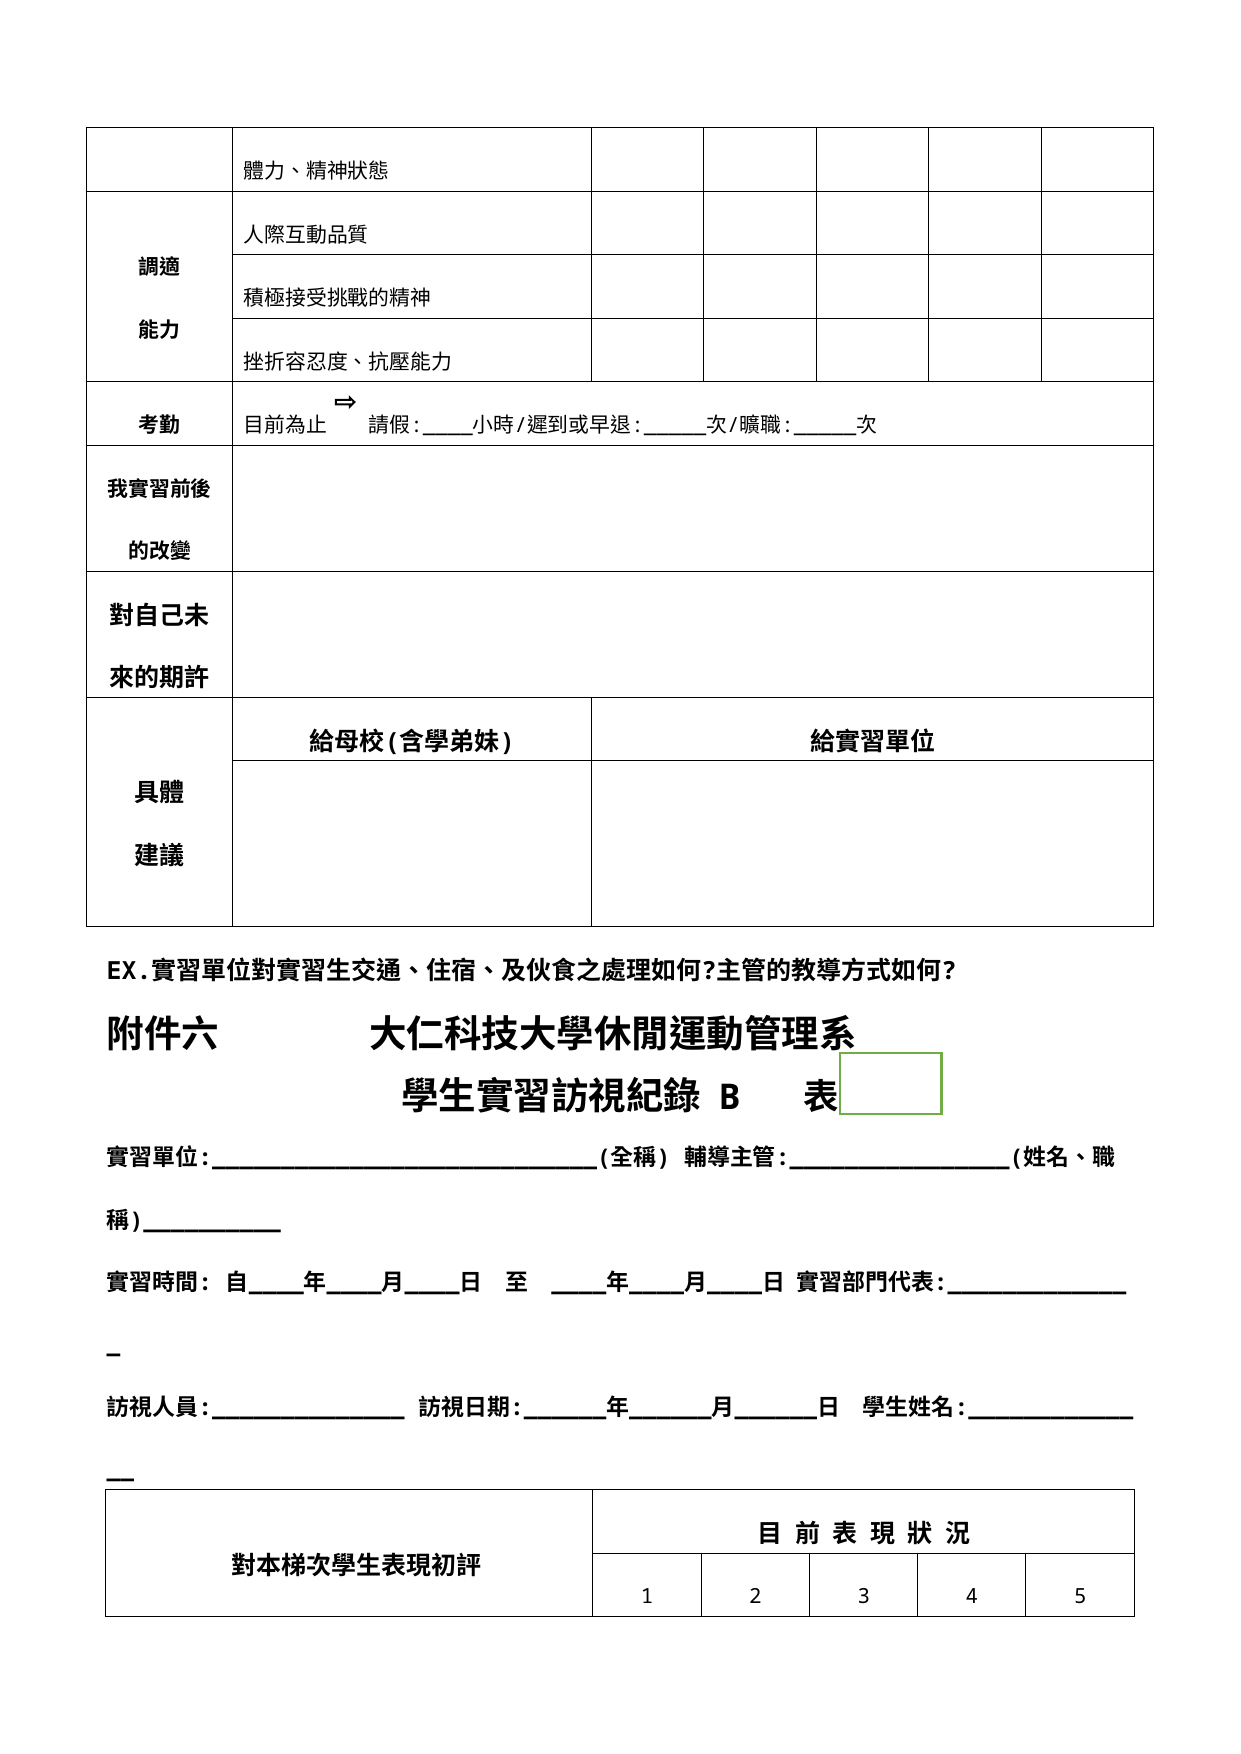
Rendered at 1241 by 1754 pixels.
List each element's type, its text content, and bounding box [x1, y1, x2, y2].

table_cell [704, 192, 816, 254]
table_cell [929, 319, 1041, 381]
table_cell 對自己未來的期許 [87, 572, 232, 697]
table_cell [592, 319, 703, 381]
table_cell [1042, 255, 1153, 318]
table_cell [817, 255, 928, 318]
table_cell 給母校(含學弟妹) [233, 698, 591, 760]
table_cell [233, 446, 1153, 571]
table_cell 調適 能力 [87, 192, 232, 381]
table_cell 2 [702, 1554, 809, 1616]
table_cell 目前為止 請假:____小時/遲到或早退:_____次/曠職:_____次 [233, 382, 1153, 445]
table_cell [929, 128, 1041, 191]
text 學生實習訪視紀錄 B 表 [106, 1052, 839, 1114]
table_cell [233, 761, 591, 926]
text 訪視人員:______________ 訪視日期:______年______月______日 學生姓名:______________ [106, 1364, 1134, 1489]
table_cell 1 [593, 1554, 701, 1616]
table_cell 給實習單位 [592, 698, 1153, 760]
table_cell 我實習前後的改變 [87, 446, 232, 571]
table_cell 體力、精神狀態 [233, 128, 591, 191]
table_cell [704, 128, 816, 191]
text EX.實習單位對實習生交通、住宿、及伙食之處理如何?主管的教導方式如何? [106, 927, 1134, 989]
text 實習單位:____________________________(全稱) 輔導主管:________________(姓名、職稱)__________ [106, 1114, 1134, 1239]
table_cell [704, 255, 816, 318]
table_cell [592, 761, 1153, 926]
text 實習時間: 自____年____月____日 至 ____年____月____日 實習部門代表:______________ [106, 1239, 1134, 1364]
table_cell [817, 128, 928, 191]
table_cell 具體 建議 [87, 698, 232, 926]
table_cell [87, 128, 232, 191]
table_cell 3 [810, 1554, 917, 1616]
table_cell [704, 319, 816, 381]
table_cell [1042, 319, 1153, 381]
table_cell [592, 192, 703, 254]
table_cell [1042, 192, 1153, 254]
table_header 對本梯次學生表現初評 [106, 1490, 592, 1616]
table_cell [592, 255, 703, 318]
table_cell 人際互動品質 [233, 192, 591, 254]
table_cell [929, 192, 1041, 254]
table_cell 挫折容忍度、抗壓能力 [233, 319, 591, 381]
table_cell 積極接受挑戰的精神 [233, 255, 591, 318]
table_cell [817, 319, 928, 381]
text 附件六 大仁科技大學休閒運動管理系 [106, 989, 1134, 1052]
table_cell 考勤 [87, 382, 232, 445]
text [943, 1052, 1134, 1114]
table_cell [592, 128, 703, 191]
table_cell [929, 255, 1041, 318]
table_cell [233, 572, 1153, 697]
table_header 目 前 表 現 狀 況 [593, 1490, 1134, 1553]
table_cell [1042, 128, 1153, 191]
table_cell 4 [918, 1554, 1025, 1616]
table_cell 5 [1026, 1554, 1134, 1616]
table_cell [817, 192, 928, 254]
